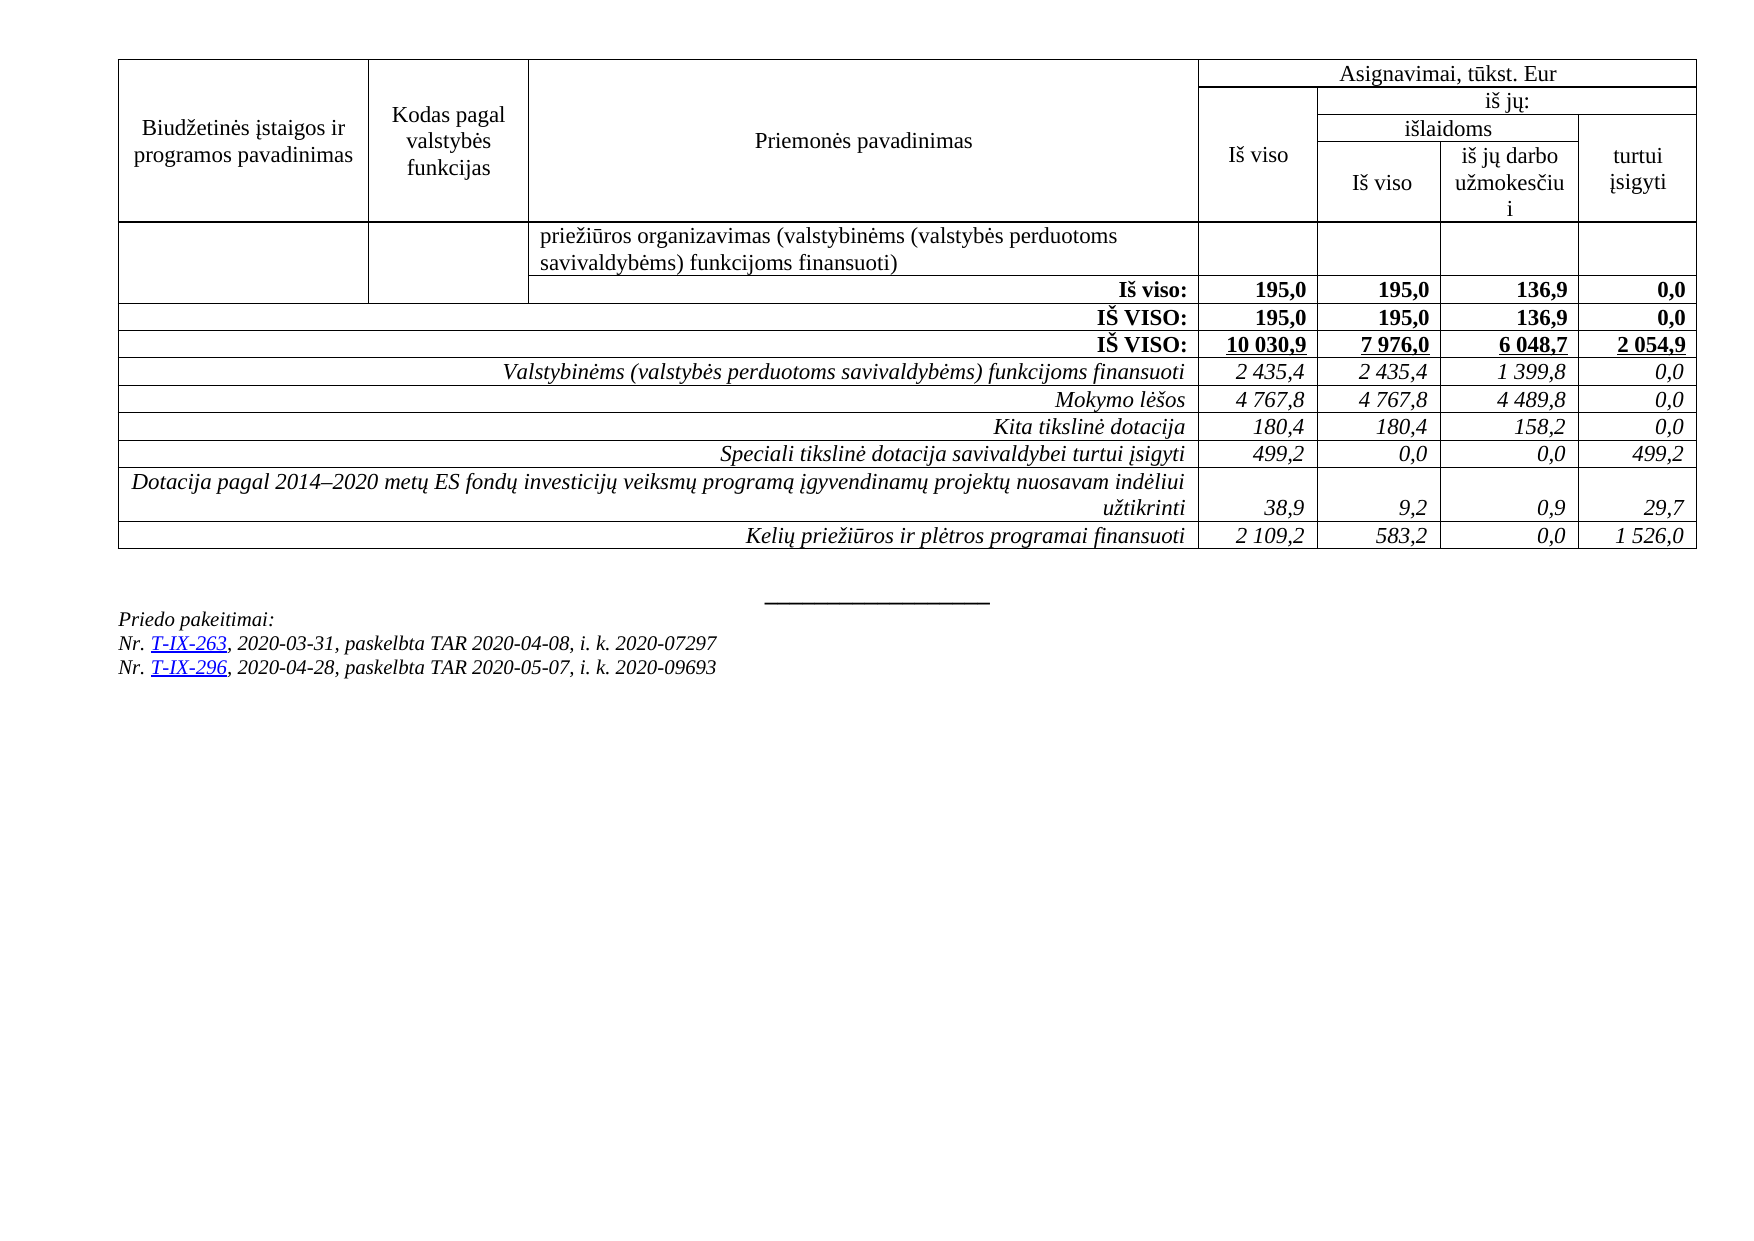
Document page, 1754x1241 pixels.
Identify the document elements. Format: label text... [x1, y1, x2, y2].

table_cell 4 489,8 [1441, 386, 1578, 412]
table_cell 10 030,9 [1199, 331, 1317, 357]
table_cell turtui įsigyti [1579, 115, 1696, 221]
table_cell 499,2 [1199, 441, 1317, 467]
table_cell Dotacija pagal 2014–2020 metų ES fondų investicijų veiksmų programą įgyvendinamų projektų nuosavam indėliui užtikrinti [119, 468, 1198, 521]
table_cell 180,4 [1318, 413, 1440, 439]
table_cell 0,0 [1579, 276, 1696, 302]
table_header Biudžetinės įstaigos ir programos pavadinimas [119, 60, 368, 221]
table_cell 4 767,8 [1199, 386, 1317, 412]
table_cell [1441, 223, 1578, 275]
text Priedo pakeitimai: [118, 607, 1636, 631]
table_cell 4 767,8 [1318, 386, 1440, 412]
table_cell Kelių priežiūros ir plėtros programai finansuoti [119, 522, 1198, 548]
table_cell 0,0 [1579, 358, 1696, 385]
table_cell 2 109,2 [1199, 522, 1317, 548]
table_cell [1318, 223, 1440, 275]
table_cell [1579, 223, 1696, 275]
table_cell 136,9 [1441, 276, 1578, 302]
table_cell Kita tikslinė dotacija [119, 413, 1198, 439]
table_cell 0,0 [1318, 441, 1440, 467]
table_cell 499,2 [1579, 441, 1696, 467]
table_cell 1 399,8 [1441, 358, 1578, 385]
table_cell 0,0 [1579, 304, 1696, 330]
table_cell 7 976,0 [1318, 331, 1440, 357]
table_cell 0,0 [1579, 386, 1696, 412]
table_cell 9,2 [1318, 468, 1440, 521]
table_cell Speciali tikslinė dotacija savivaldybei turtui įsigyti [119, 441, 1198, 467]
table_cell Iš viso [1199, 88, 1317, 221]
table_cell 136,9 [1441, 304, 1578, 330]
table_cell 195,0 [1318, 304, 1440, 330]
table_cell 38,9 [1199, 468, 1317, 521]
table_cell 583,2 [1318, 522, 1440, 548]
table_cell [369, 223, 528, 302]
table_header Kodas pagal valstybės funkcijas [369, 60, 528, 221]
table_cell 0,0 [1441, 522, 1578, 548]
table_cell Iš viso [1318, 142, 1440, 221]
table_cell 0,0 [1441, 441, 1578, 467]
text Nr. T-IX-263, 2020-03-31, paskelbta TAR 2020-04-08, i. k. 2020-07297 [118, 631, 1636, 655]
table_cell Iš viso: [529, 276, 1198, 302]
table_cell 158,2 [1441, 413, 1578, 439]
table_cell 180,4 [1199, 413, 1317, 439]
table_cell [119, 223, 368, 302]
table_header Priemonės pavadinimas [529, 60, 1198, 221]
table_header Asignavimai, tūkst. Eur [1199, 60, 1696, 86]
table_cell iš jų darbo užmokesčiui [1441, 142, 1578, 221]
table_cell 2 435,4 [1318, 358, 1440, 385]
table_cell 29,7 [1579, 468, 1696, 521]
text Nr. T-IX-296, 2020-04-28, paskelbta TAR 2020-05-07, i. k. 2020-09693 [118, 655, 1636, 679]
table_cell 2 435,4 [1199, 358, 1317, 385]
table_cell 195,0 [1199, 304, 1317, 330]
table_cell priežiūros organizavimas (valstybinėms (valstybės perduotoms savivaldybėms) funkcijoms finansuoti) [529, 223, 1198, 275]
table_cell 0,9 [1441, 468, 1578, 521]
table_cell IŠ VISO: [119, 331, 1198, 357]
table_cell 1 526,0 [1579, 522, 1696, 548]
table_cell 0,0 [1579, 413, 1696, 439]
table_cell 2 054,9 [1579, 331, 1696, 357]
table_cell 195,0 [1199, 276, 1317, 302]
table_cell IŠ VISO: [119, 304, 1198, 330]
table_cell 195,0 [1318, 276, 1440, 302]
table_cell [1199, 223, 1317, 275]
table_cell 6 048,7 [1441, 331, 1578, 357]
table_cell Valstybinėms (valstybės perduotoms savivaldybėms) funkcijoms finansuoti [119, 358, 1198, 385]
table_cell Mokymo lėšos [119, 386, 1198, 412]
table_cell išlaidoms [1318, 115, 1578, 141]
text __________________ [118, 578, 1636, 607]
table_cell iš jų: [1318, 88, 1696, 114]
